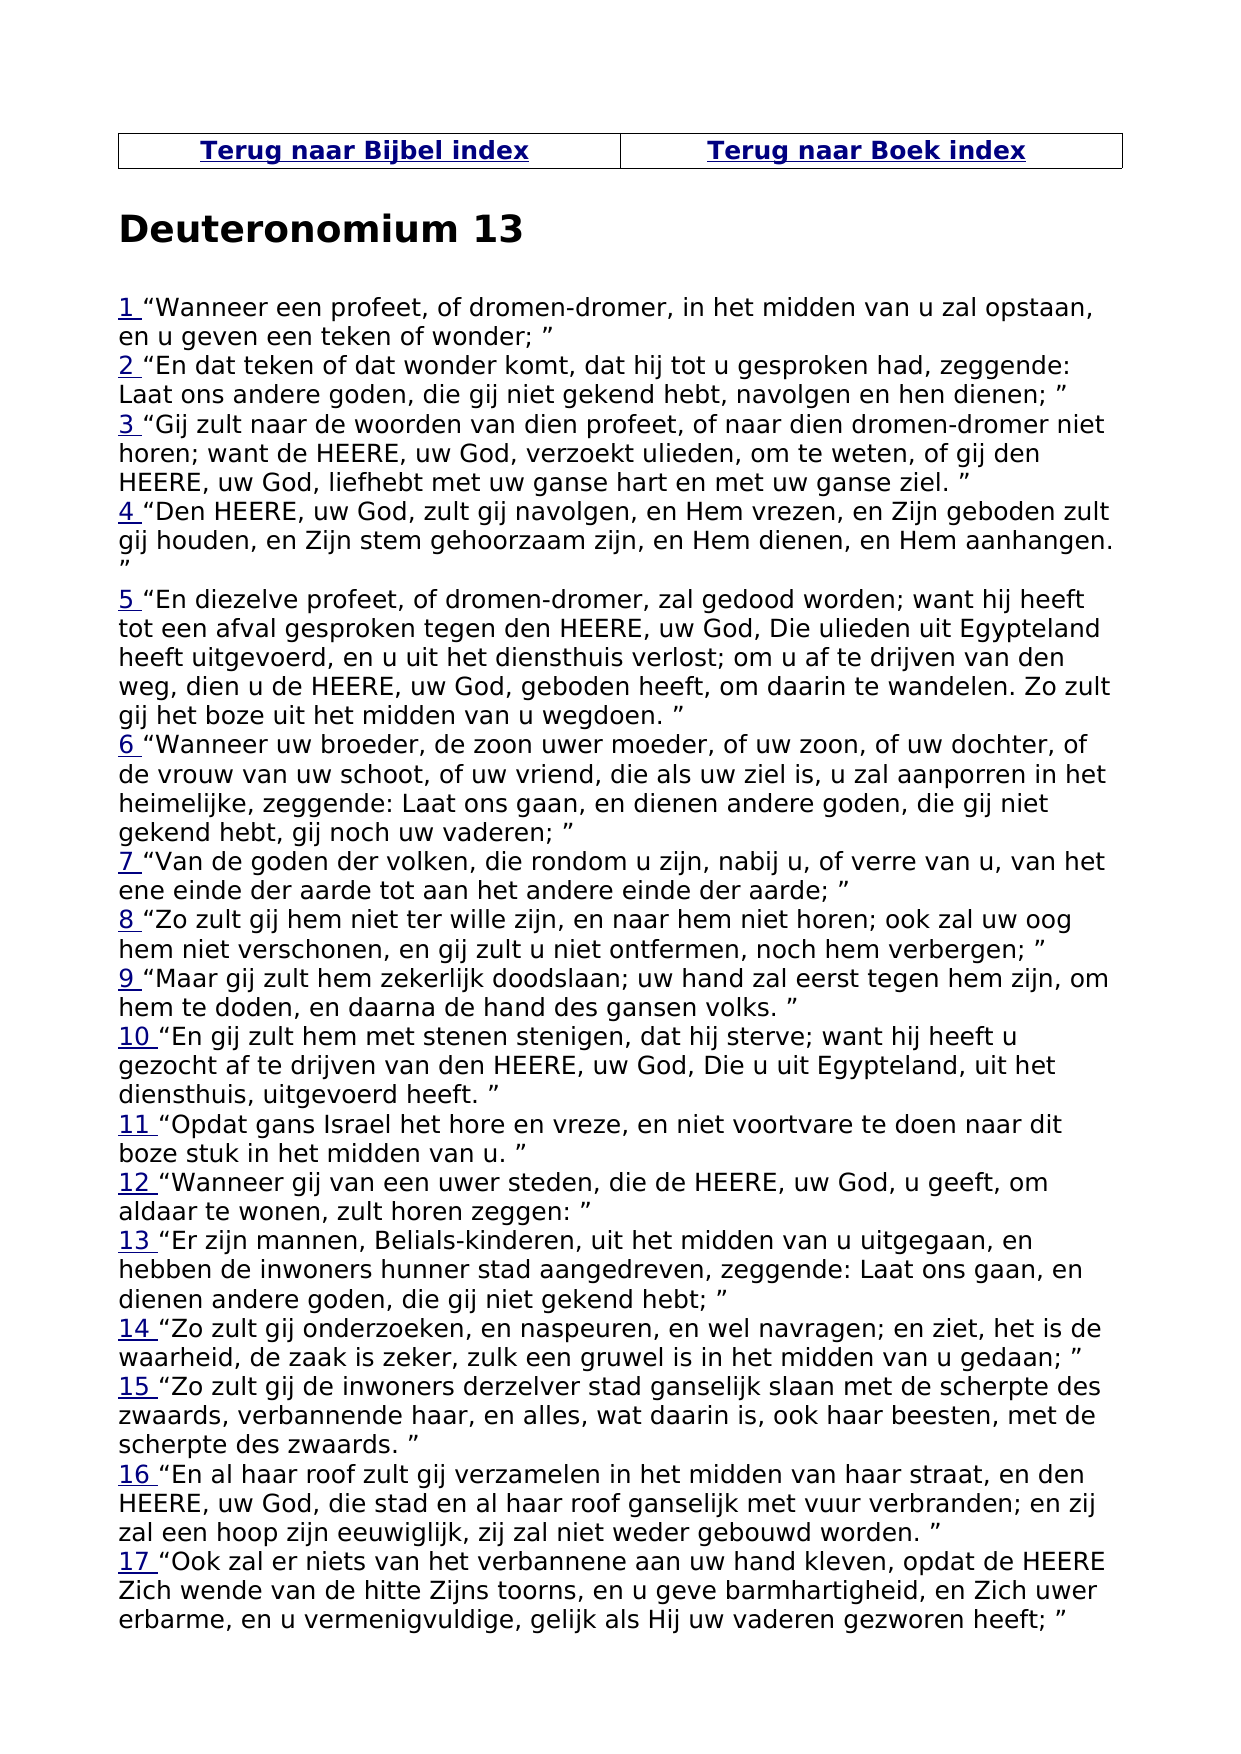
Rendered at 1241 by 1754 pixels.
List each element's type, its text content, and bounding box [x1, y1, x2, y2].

table_header Terug naar Bijbel index [119, 134, 620, 168]
text 1 “Wanneer een profeet, of dromen-dromer, in het midden van u zal opstaan, en u geven een teken of wonder; ” 2 “En dat teken of dat wonder komt, dat hij tot u gesproken had, zeggende: Laat ons andere goden, die gij niet gekend hebt, navolgen en hen dienen; ” 3 “Gij zult naar de woorden van dien profeet, of naar dien dromen-dromer niet horen; want de HEERE, uw God, verzoekt ulieden, om te weten, of gij den HEERE, uw God, liefhebt met uw ganse hart en met uw ganse ziel. ” 4 “Den HEERE, uw God, zult gij navolgen, en Hem vrezen, en Zijn geboden zult gij houden, en Zijn stem gehoorzaam zijn, en Hem dienen, en Hem aanhangen. ” 5 “En diezelve profeet, of dromen-dromer, zal gedood worden; want hij heeft tot een afval gesproken tegen den HEERE, uw God, Die ulieden uit Egypteland heeft uitgevoerd, en u uit het diensthuis verlost; om u af te drijven van den weg, dien u de HEERE, uw God, geboden heeft, om daarin te wandelen. Zo zult gij het boze uit het midden van u wegdoen. ” 6 “Wanneer uw broeder, de zoon uwer moeder, of uw zoon, of uw dochter, of de vrouw van uw schoot, of uw vriend, die als uw ziel is, u zal aanporren in het heimelijke, zeggende: Laat ons gaan, en dienen andere goden, die gij niet gekend hebt, gij noch uw vaderen; ” 7 “Van de goden der volken, die rondom u zijn, nabij u, of verre van u, van het ene einde der aarde tot aan het andere einde der aarde; ” 8 “Zo zult gij hem niet ter wille zijn, en naar hem niet horen; ook zal uw oog hem niet verschonen, en gij zult u niet ontfermen, noch hem verbergen; ” 9 “Maar gij zult hem zekerlijk doodslaan; uw hand zal eerst tegen hem zijn, om hem te doden, en daarna de hand des gansen volks. ” 10 “En gij zult hem met stenen stenigen, dat hij sterve; want hij heeft u gezocht af te drijven van den HEERE, uw God, Die u uit Egypteland, uit het diensthuis, uitgevoerd heeft. ” 11 “Opdat gans Israel het hore en vreze, en niet voortvare te doen naar dit boze stuk in het midden van u. ” 12 “Wanneer gij van een uwer steden, die de HEERE, uw God, u geeft, om aldaar te wonen, zult horen zeggen: ” 13 “Er zijn mannen, Belials-kinderen, uit het midden van u uitgegaan, en hebben de inwoners hunner stad aangedreven, zeggende: Laat ons gaan, en dienen andere goden, die gij niet gekend hebt; ” 14 “Zo zult gij onderzoeken, en naspeuren, en wel navragen; en ziet, het is de waarheid, de zaak is zeker, zulk een gruwel is in het midden van u gedaan; ” 15 “Zo zult gij de inwoners derzelver stad ganselijk slaan met de scherpte des zwaards, verbannende haar, en alles, wat daarin is, ook haar beesten, met de scherpte des zwaards. ” 16 “En al haar roof zult gij verzamelen in het midden van haar straat, en den HEERE, uw God, die stad en al haar roof ganselijk met vuur verbranden; en zij zal een hoop zijn eeuwiglijk, zij zal niet weder gebouwd worden. ” 17 “Ook zal er niets van het verbannene aan uw hand kleven, opdat de HEERE Zich wende van de hitte Zijns toorns, en u geve barmhartigheid, en Zich uwer erbarme, en u vermenigvuldige, gelijk als Hij uw vaderen gezworen heeft; ” [118, 264, 1122, 1635]
table_header Terug naar Boek index [621, 134, 1122, 168]
subtitle Deuteronomium 13 [118, 208, 1122, 252]
